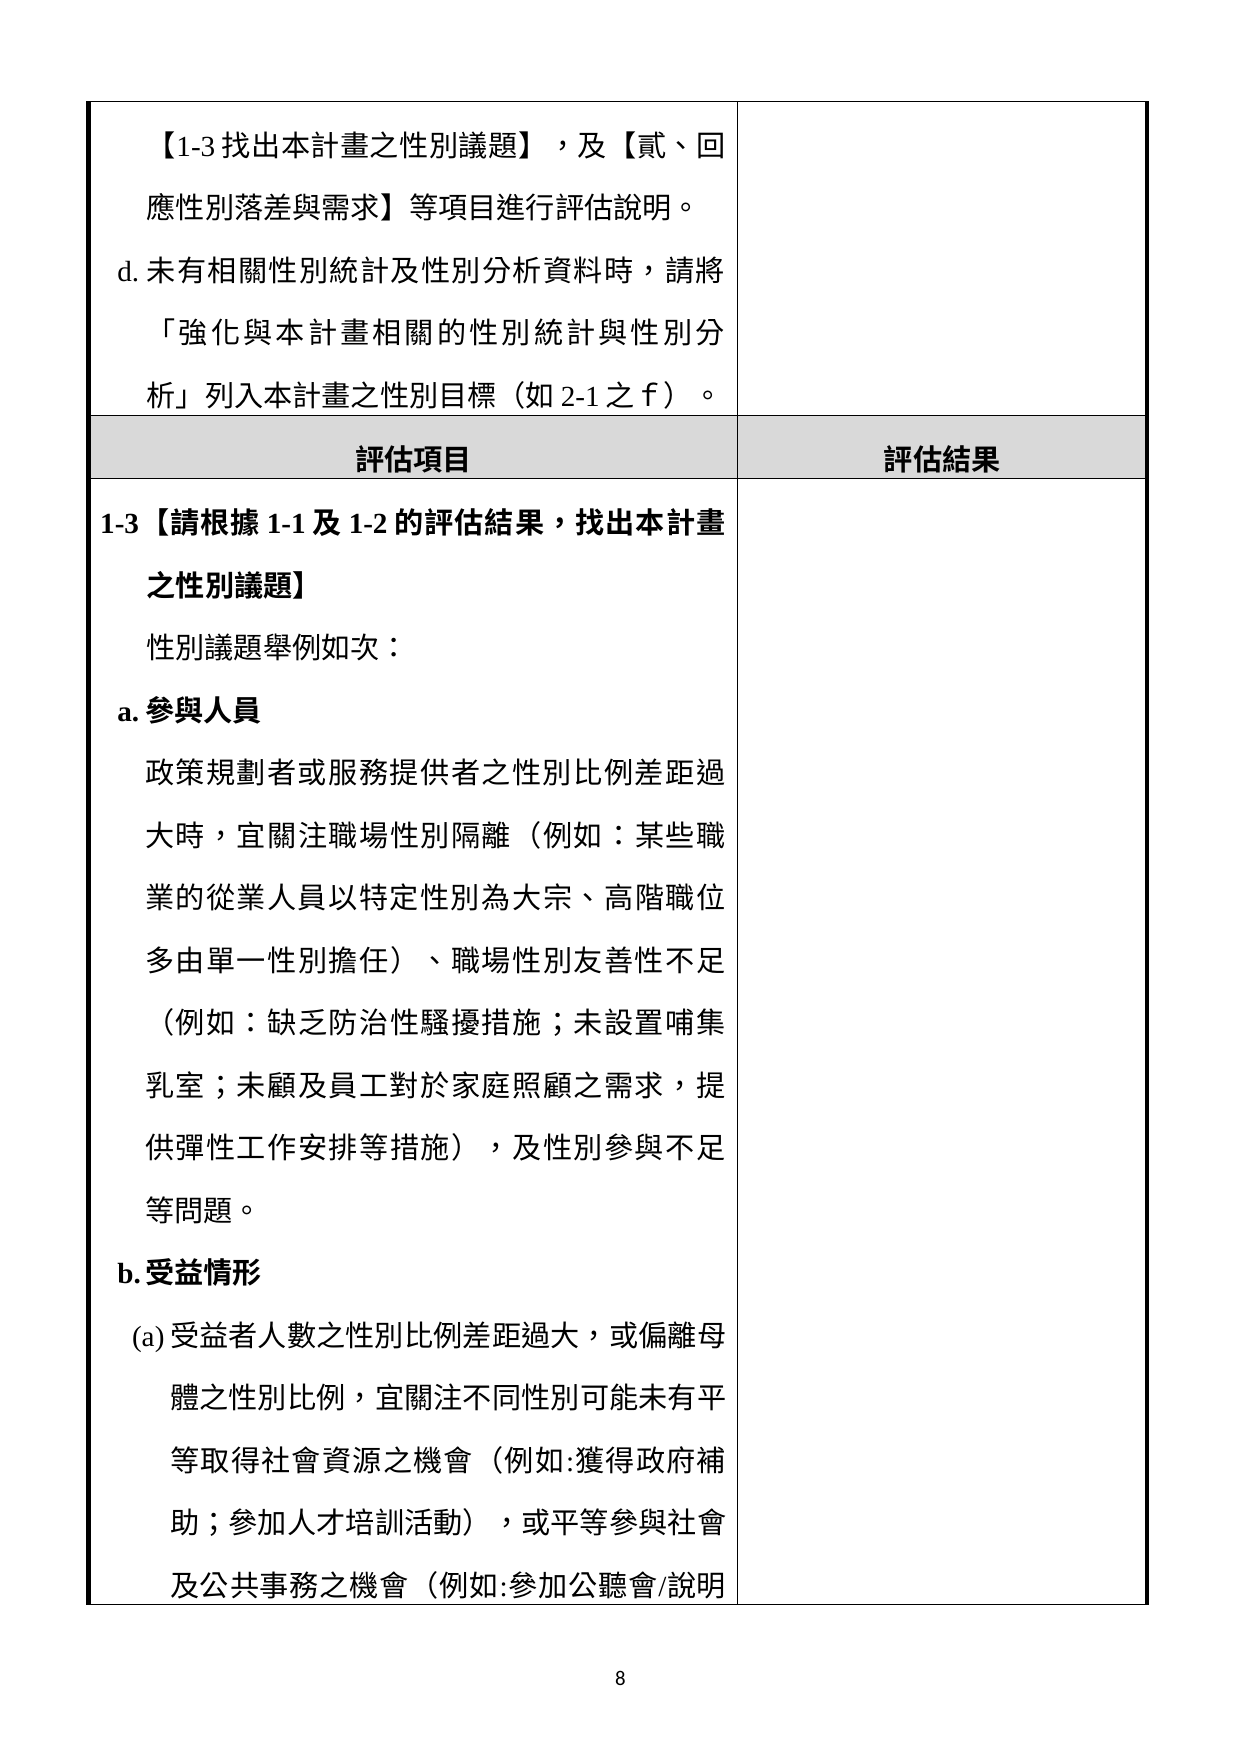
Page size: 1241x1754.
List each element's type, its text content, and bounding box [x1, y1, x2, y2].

table_cell 評估項目 [91, 416, 737, 478]
table_cell [738, 479, 1145, 1604]
table_cell 1-2【請蒐集與本計畫相關之性別統計及性別分析（含前期或相關計畫之執行結果），並分析性別落差情形及原因】 請依下列說明填寫評估結果： 歡迎查閱： 行政院性別平等處建置之「性別平等研究文獻資源網」 (https://www.gender.ey.gov.tw/research/)、「重要性別統計資料庫」(https://www.gender.ey.gov.tw/gecdb/)（含性別分析專區）。 各部會性別統計專區。 我國婦女人權指標。 行政院性別平等會─性別分析(https://gec.ey.gov.tw)。 臺中市政府性別平等專區─性別統計與分析(https://ge.taichung.gov.tw/home.aspx)。 性別統計及性別分析資料蒐集範圍應包含下列3類群體： 政策規劃者（例如:機關研擬與決策人員；外部諮詢人員）。 服務提供者（例如:機關執行人員、委外廠商人力）。 受益者（或使用者）。 前項之性別統計與性別分析應盡量顧及不同性別、性傾向、性別特質及性別認同者，探究其處境或需求是否存在差異，及造成差異之原因；並宜與年齡、族群、地區、障礙情形等面向進行交叉分析（例如：高齡身障女性、偏遠地區新住民女性），探究在各因素交織影響下，是否加劇其處境之不利，並分析處境不利群體之需求。前述經分析所發現之處境不利群體及其需求與原因，應於後續【1-3找出本計畫之性別議題】，及【貳、回應性別落差與需求】等項目進行評估說明。 未有相關性別統計及性別分析資料時，請將「強化與本計畫相關的性別統計與性別分析」列入本計畫之性別目標（如2-1之ｆ）。 [91, 102, 737, 414]
table_cell 評估結果 [738, 416, 1145, 478]
table_cell 1-3【請根據1-1及1-2的評估結果，找出本計畫之性別議題】 性別議題舉例如次： 參與人員 政策規劃者或服務提供者之性別比例差距過大時，宜關注職場性別隔離（例如：某些職業的從業人員以特定性別為大宗、高階職位多由單一性別擔任）、職場性別友善性不足（例如：缺乏防治性騷擾措施；未設置哺集乳室；未顧及員工對於家庭照顧之需求，提供彈性工作安排等措施），及性別參與不足等問題。 受益情形 受益者人數之性別比例差距過大，或偏離母體之性別比例，宜關注不同性別可能未有平等取得社會資源之機會（例如:獲得政府補助；參加人才培訓活動），或平等參與社會及公共事務之機會（例如:參加公聽會/說明會）。 受益者受益程度之性別差距過大時（例如:滿意度、社會保險給付金額），宜關注弱勢性別之需求與處境（例如:家庭照顧責任使女性未能連續就業，影響年金領取額度）。 公共空間 公共空間之規劃與設計，宜關注不同性別、性傾向、性別特質及性別認同者之空間使用性、安全性及友善性。 使用性：兼顧不同生理差異所產生的不同需求。 安全性：消除空間死角、相關安全設施。 友善性：兼顧性別、性傾向或性別認同者之特殊使用需求。 展覽、演出或傳播內容 藝術展覽或演出作品、文化禮俗儀典與觀念、文物史料、訓練教材、政令/活動宣導等內容，宜注意是否避免複製性別刻板印象、有助建立弱勢性別在公共領域之可見性與主體性。 研究類計畫 研究類計畫之參與者（例如:研究團隊）性別落差過大時，宜關注不同性別參與機會、職場性別友善性不足等問題；若以「人」為研究對象，宜注意研究過程及結論與建議是否納入性別觀點。 [91, 479, 737, 1604]
table_cell [738, 102, 1145, 414]
